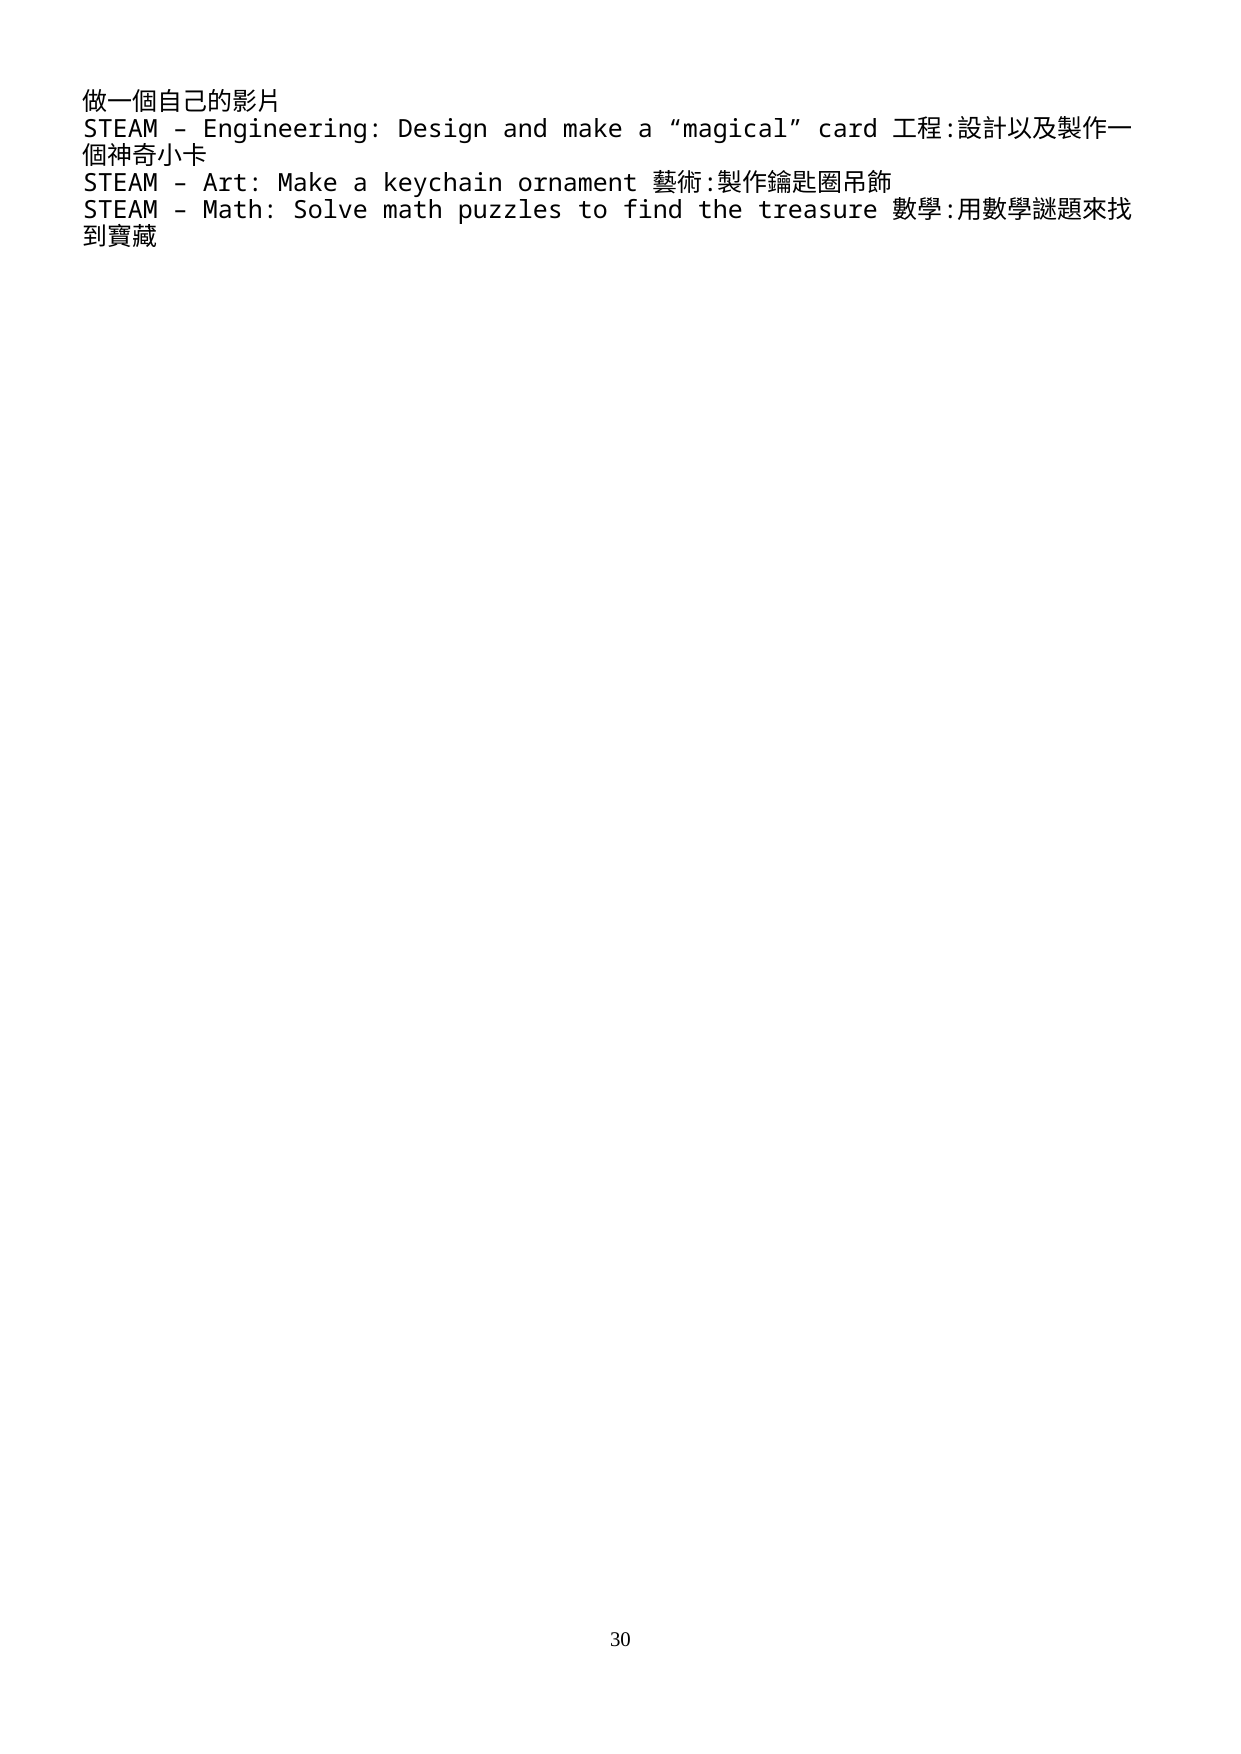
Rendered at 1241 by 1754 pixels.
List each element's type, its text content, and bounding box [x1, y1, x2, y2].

text STEAM – Math: Solve math puzzles to find the treasure 數學:用數學謎題來找到寶藏 [83, 197, 1157, 251]
text 做一個自己的影片 [83, 89, 1157, 116]
text STEAM – Engineering: Design and make a “magical” card 工程:設計以及製作一個神奇小卡 [83, 116, 1157, 170]
text STEAM – Art: Make a keychain ornament 藝術:製作鑰匙圈吊飾 [83, 170, 1157, 197]
